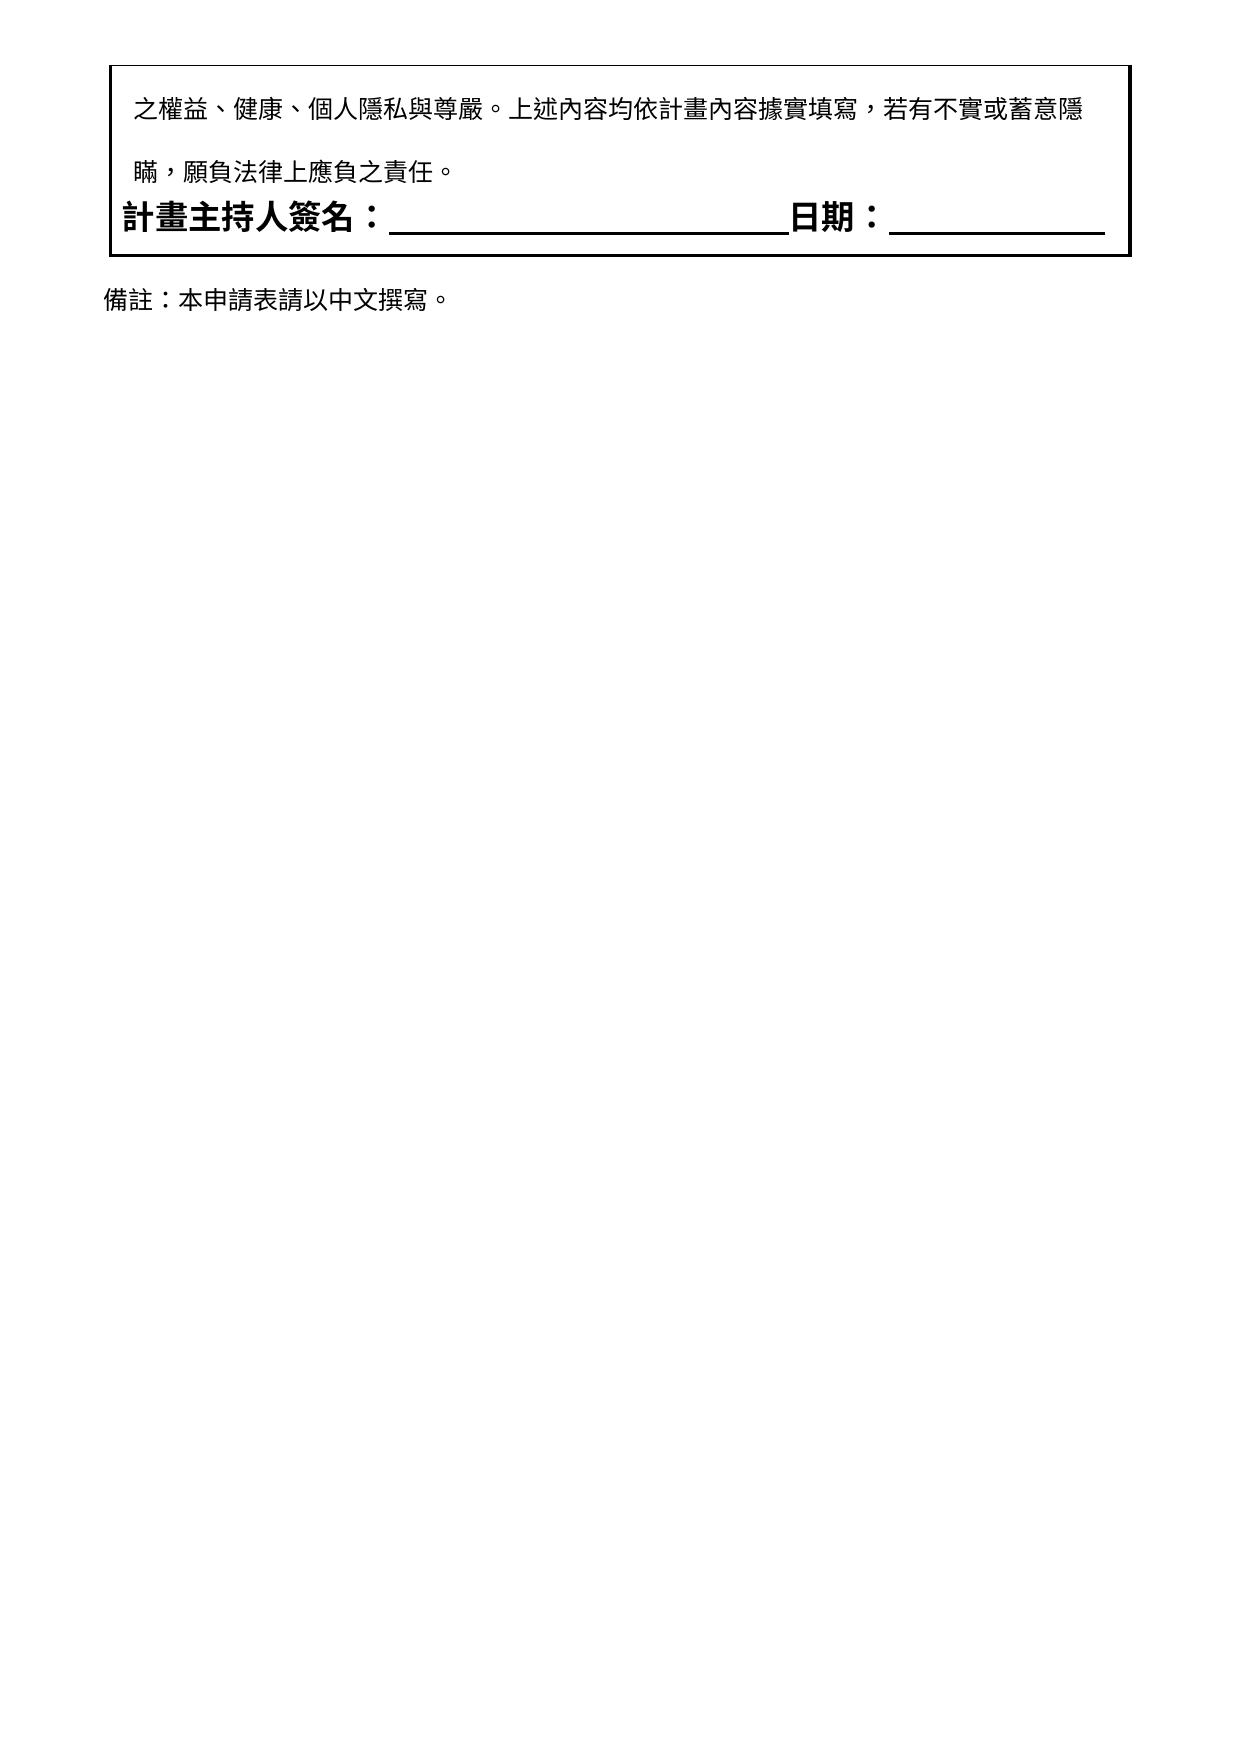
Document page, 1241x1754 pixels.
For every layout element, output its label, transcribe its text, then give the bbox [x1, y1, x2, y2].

text 備註：本申請表請以中文撰寫。 [103, 257, 1137, 319]
table_cell 之權益、健康、個人隱私與尊嚴。上述內容均依計畫內容據實填寫，若有不實或蓄意隱瞞，願負法律上應負之責任。 計畫主持人簽名： 日期： [112, 66, 1128, 253]
